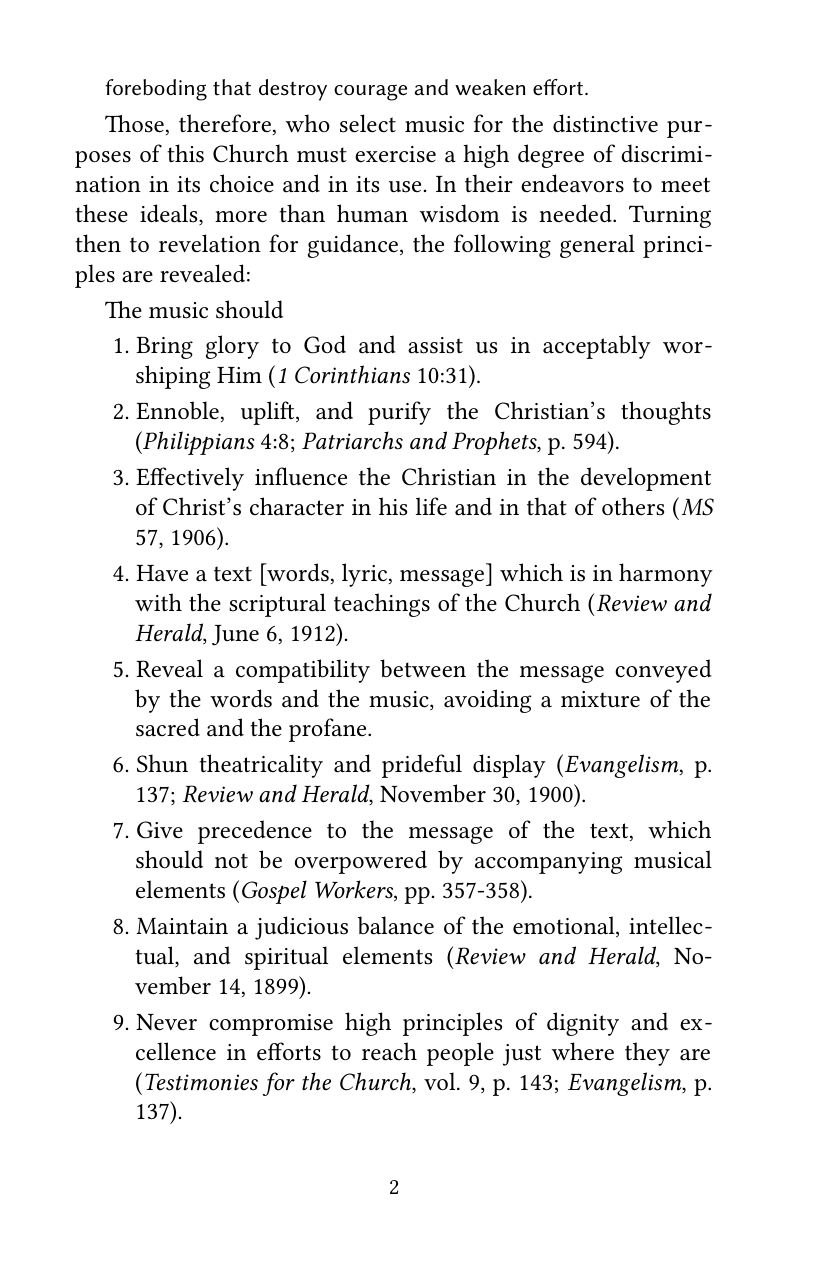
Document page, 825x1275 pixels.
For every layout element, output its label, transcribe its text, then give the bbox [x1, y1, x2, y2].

list Have a text [words, lyric, message] which is in har­mony with the scriptural teachings of the Church (Re­view and Herald, June 6, 1912). [112, 559, 712, 647]
text The music should [75, 296, 712, 324]
text Those, therefore, who select music for the distinctive pur­poses of this Church must exercise a high degree of discrimi­nation in its choice and in its use. In their endeavors to meet these ideals, more than human wisdom is needed. Turning then to revelation for guidance, the following general princi­ples are revealed: [75, 110, 712, 288]
list Bring glory to God and assist us in acceptably wor­shiping Him (1 Corinthians 10:31). [112, 332, 712, 390]
list Never compromise high principles of dignity and ex­cellence in efforts to reach people just where they are (Testimonies for the Church, vol. 9, p. 143; Evangelism, p. 137). [112, 1008, 712, 1126]
list Ennoble, uplift, and purify the Christian’s thoughts (Philippians 4:8; Patriarchs and Prophets, p. 594). [112, 397, 712, 456]
list Give precedence to the message of the text, which should not be overpowered by accompanying musical elements (Gospel Workers, pp. 357-358). [112, 816, 712, 904]
list Maintain a judicious balance of the emotional, intellec­tual, and spiritual elements (Review and Herald, No­vember 14, 1899). [112, 912, 712, 1000]
list Shun theatricality and prideful display (Evangelism, p. 137; Review and Herald, November 30, 1900). [112, 750, 712, 809]
text foreboding that destroy courage and weaken effort. [105, 75, 682, 101]
list Effectively influence the Christian in the development of Christ’s character in his life and in that of others (MS 57, 1906). [112, 463, 712, 552]
list Reveal a compatibility between the message conveyed by the words and the music, avoiding a mixture of the sacred and the profane. [112, 655, 712, 743]
